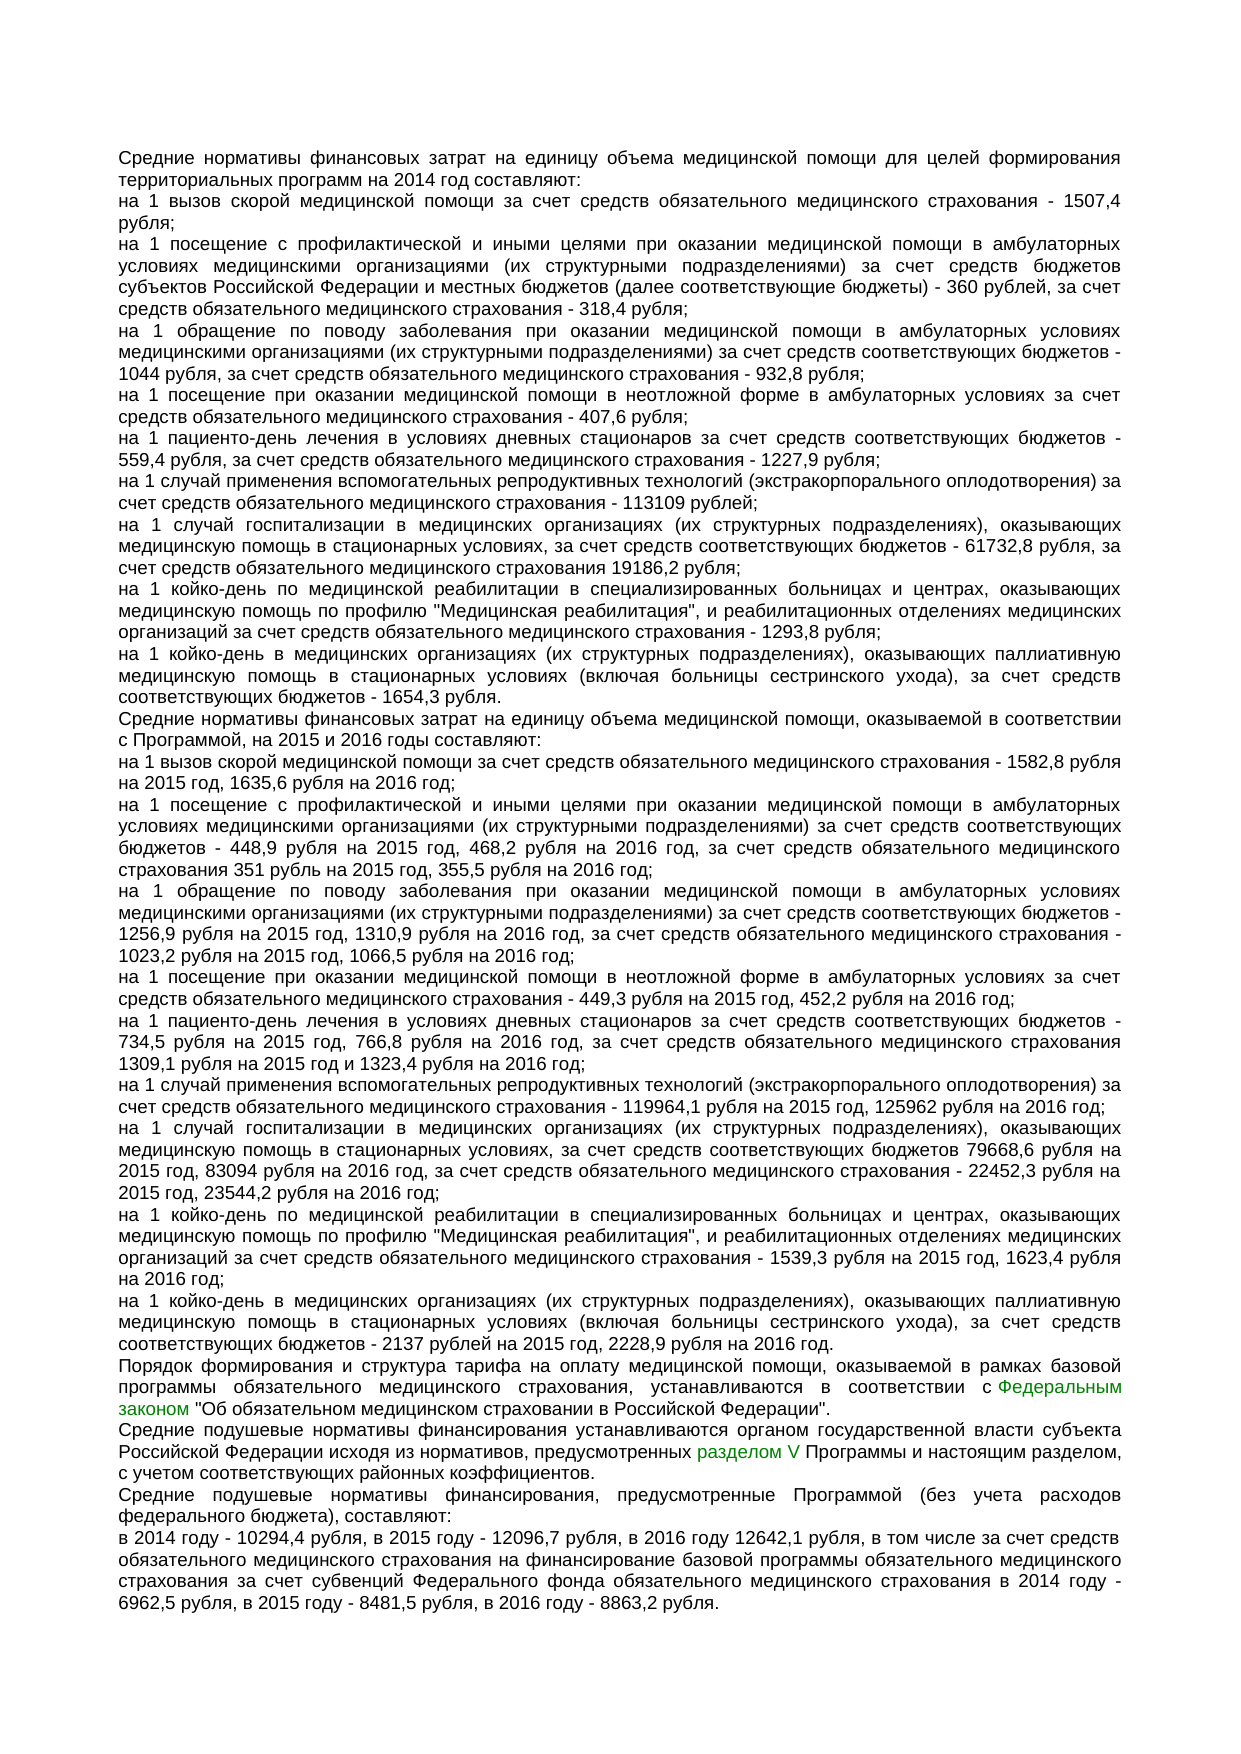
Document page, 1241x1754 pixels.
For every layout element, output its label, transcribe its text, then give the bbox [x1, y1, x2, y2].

text на 1 посещение с профилактической и иными целями при оказании медицинской помощи в амбулаторных условиях медицинскими организациями (их структурными подразделениями) за счет средств бюджетов субъектов Российской Федерации и местных бюджетов (далее соответствующие бюджеты) - 360 рублей, за счет средств обязательного медицинского страхования - 318,4 рубля; [118, 233, 1122, 319]
text на 1 койко-день по медицинской реабилитации в специализированных больницах и центрах, оказывающих медицинскую помощь по профилю "Медицинская реабилитация", и реабилитационных отделениях медицинских организаций за счет средств обязательного медицинского страхования - 1539,3 рубля на 2015 год, 1623,4 рубля на 2016 год; [118, 1203, 1122, 1290]
text Средние подушевые нормативы финансирования устанавливаются органом государственной власти субъекта Российской Федерации исходя из нормативов, предусмотренных разделом V Программы и настоящим разделом, с учетом соответствующих районных коэффициентов. [118, 1419, 1122, 1484]
text Средние нормативы финансовых затрат на единицу объема медицинской помощи для целей формирования территориальных программ на 2014 год составляют: [118, 147, 1122, 190]
text Средние подушевые нормативы финансирования, предусмотренные Программой (без учета расходов федерального бюджета), составляют: [118, 1484, 1122, 1527]
text на 1 посещение с профилактической и иными целями при оказании медицинской помощи в амбулаторных условиях медицинскими организациями (их структурными подразделениями) за счет средств соответствующих бюджетов - 448,9 рубля на 2015 год, 468,2 рубля на 2016 год, за счет средств обязательного медицинского страхования 351 рубль на 2015 год, 355,5 рубля на 2016 год; [118, 794, 1122, 880]
text на 1 обращение по поводу заболевания при оказании медицинской помощи в амбулаторных условиях медицинскими организациями (их структурными подразделениями) за счет средств соответствующих бюджетов - 1044 рубля, за счет средств обязательного медицинского страхования - 932,8 рубля; [118, 319, 1122, 384]
text на 1 посещение при оказании медицинской помощи в неотложной форме в амбулаторных условиях за счет средств обязательного медицинского страхования - 449,3 рубля на 2015 год, 452,2 рубля на 2016 год; [118, 966, 1122, 1009]
text на 1 случай применения вспомогательных репродуктивных технологий (экстракорпорального оплодотворения) за счет средств обязательного медицинского страхования - 119964,1 рубля на 2015 год, 125962 рубля на 2016 год; [118, 1074, 1122, 1117]
text на 1 вызов скорой медицинской помощи за счет средств обязательного медицинского страхования - 1582,8 рубля на 2015 год, 1635,6 рубля на 2016 год; [118, 751, 1122, 794]
text на 1 случай госпитализации в медицинских организациях (их структурных подразделениях), оказывающих медицинскую помощь в стационарных условиях, за счет средств соответствующих бюджетов - 61732,8 рубля, за счет средств обязательного медицинского страхования 19186,2 рубля; [118, 513, 1122, 578]
text на 1 случай применения вспомогательных репродуктивных технологий (экстракорпорального оплодотворения) за счет средств обязательного медицинского страхования - 113109 рублей; [118, 470, 1122, 513]
text на 1 койко-день в медицинских организациях (их структурных подразделениях), оказывающих паллиативную медицинскую помощь в стационарных условиях (включая больницы сестринского ухода), за счет средств соответствующих бюджетов - 1654,3 рубля. [118, 643, 1122, 707]
text на 1 посещение при оказании медицинской помощи в неотложной форме в амбулаторных условиях за счет средств обязательного медицинского страхования - 407,6 рубля; [118, 384, 1122, 427]
text на 1 койко-день по медицинской реабилитации в специализированных больницах и центрах, оказывающих медицинскую помощь по профилю "Медицинская реабилитация", и реабилитационных отделениях медицинских организаций за счет средств обязательного медицинского страхования - 1293,8 рубля; [118, 578, 1122, 643]
text на 1 пациенто-день лечения в условиях дневных стационаров за счет средств соответствующих бюджетов - 559,4 рубля, за счет средств обязательного медицинского страхования - 1227,9 рубля; [118, 427, 1122, 470]
text Порядок формирования и структура тарифа на оплату медицинской помощи, оказываемой в рамках базовой программы обязательного медицинского страхования, устанавливаются в соответствии с Федеральным законом "Об обязательном медицинском страховании в Российской Федерации". [118, 1354, 1122, 1419]
text на 1 случай госпитализации в медицинских организациях (их структурных подразделениях), оказывающих медицинскую помощь в стационарных условиях, за счет средств соответствующих бюджетов 79668,6 рубля на 2015 год, 83094 рубля на 2016 год, за счет средств обязательного медицинского страхования - 22452,3 рубля на 2015 год, 23544,2 рубля на 2016 год; [118, 1117, 1122, 1203]
text в 2014 году - 10294,4 рубля, в 2015 году - 12096,7 рубля, в 2016 году 12642,1 рубля, в том числе за счет средств обязательного медицинского страхования на финансирование базовой программы обязательного медицинского страхования за счет субвенций Федерального фонда обязательного медицинского страхования в 2014 году - 6962,5 рубля, в 2015 году - 8481,5 рубля, в 2016 году - 8863,2 рубля. [118, 1527, 1122, 1613]
text на 1 обращение по поводу заболевания при оказании медицинской помощи в амбулаторных условиях медицинскими организациями (их структурными подразделениями) за счет средств соответствующих бюджетов - 1256,9 рубля на 2015 год, 1310,9 рубля на 2016 год, за счет средств обязательного медицинского страхования - 1023,2 рубля на 2015 год, 1066,5 рубля на 2016 год; [118, 880, 1122, 966]
text Средние нормативы финансовых затрат на единицу объема медицинской помощи, оказываемой в соответствии с Программой, на 2015 и 2016 годы составляют: [118, 707, 1122, 751]
text на 1 койко-день в медицинских организациях (их структурных подразделениях), оказывающих паллиативную медицинскую помощь в стационарных условиях (включая больницы сестринского ухода), за счет средств соответствующих бюджетов - 2137 рублей на 2015 год, 2228,9 рубля на 2016 год. [118, 1290, 1122, 1354]
text на 1 вызов скорой медицинской помощи за счет средств обязательного медицинского страхования - 1507,4 рубля; [118, 190, 1122, 233]
text на 1 пациенто-день лечения в условиях дневных стационаров за счет средств соответствующих бюджетов - 734,5 рубля на 2015 год, 766,8 рубля на 2016 год, за счет средств обязательного медицинского страхования 1309,1 рубля на 2015 год и 1323,4 рубля на 2016 год; [118, 1009, 1122, 1074]
